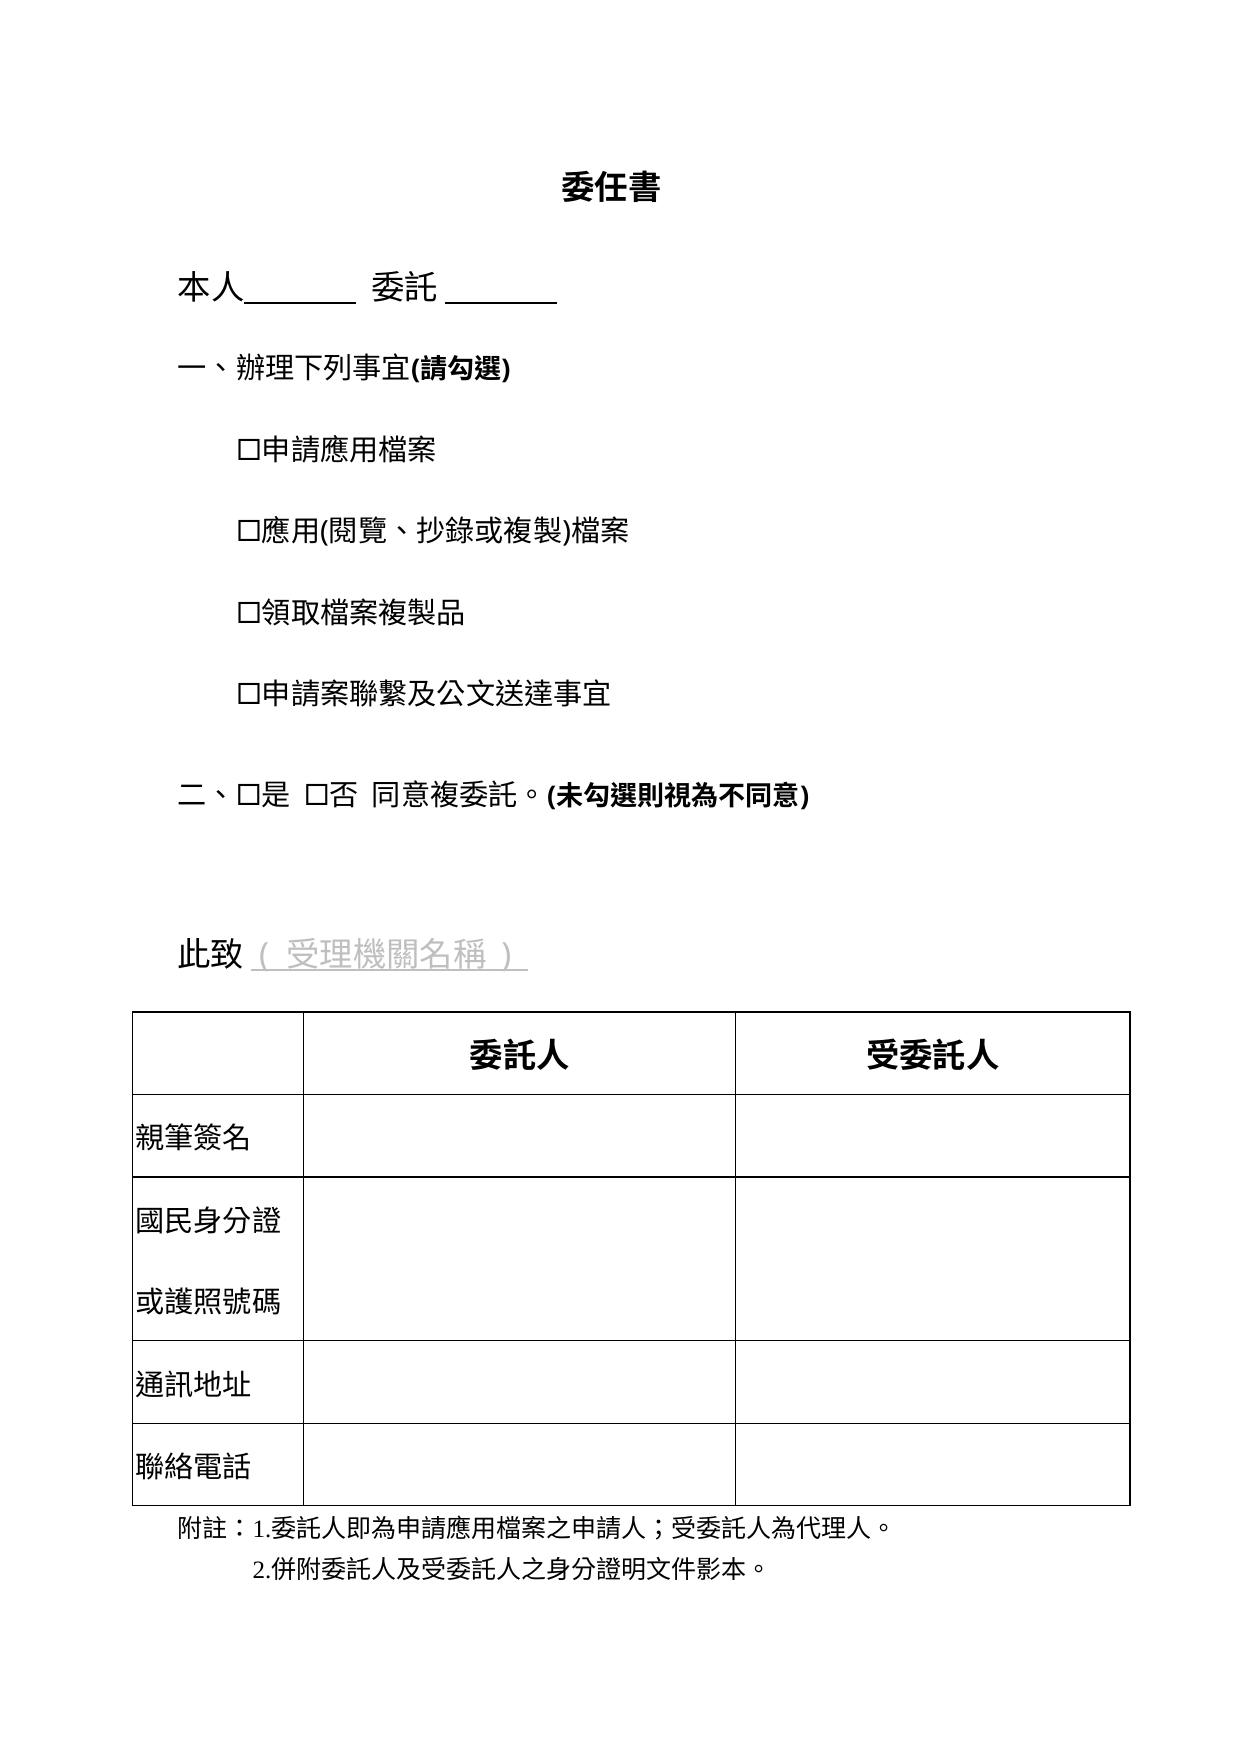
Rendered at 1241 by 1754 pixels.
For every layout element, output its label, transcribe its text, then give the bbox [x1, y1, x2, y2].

table_cell [304, 1424, 735, 1505]
table_cell 聯絡電話 [133, 1424, 303, 1505]
table_cell 國民身分證或護照號碼 [133, 1178, 303, 1340]
text 委任書 [177, 144, 1135, 225]
table_cell [304, 1341, 735, 1423]
table_header [133, 1013, 303, 1094]
table_cell [736, 1095, 1129, 1176]
table_cell 親筆簽名 [133, 1095, 303, 1176]
text 領取檔案複製品 [177, 570, 1063, 651]
text 本人 委託 [177, 244, 1063, 326]
text 申請案聯繫及公文送達事宜 [177, 651, 1063, 733]
table_cell [736, 1424, 1129, 1505]
table_cell [304, 1095, 735, 1176]
table_header 受委託人 [736, 1013, 1129, 1094]
text 附註：1.委託人即為申請應用檔案之申請人；受委託人為代理人。 [177, 1506, 1063, 1547]
table_cell 通訊地址 [133, 1341, 303, 1423]
text 應用(閱覽、抄錄或複製)檔案 [177, 488, 1063, 570]
table_cell [736, 1341, 1129, 1423]
table_header 委託人 [304, 1013, 735, 1094]
text 2.併附委託人及受委託人之身分證明文件影本。 [177, 1547, 1063, 1588]
text 一、辦理下列事宜(請勾選) [177, 326, 1063, 407]
table_cell [304, 1178, 735, 1340]
text 申請應用檔案 [177, 407, 1063, 488]
table_cell [736, 1178, 1129, 1340]
text 此致 ( 受理機關名稱 ) [177, 911, 1063, 993]
text 二、是 否 同意複委託。(未勾選則視為不同意) [177, 752, 1063, 833]
